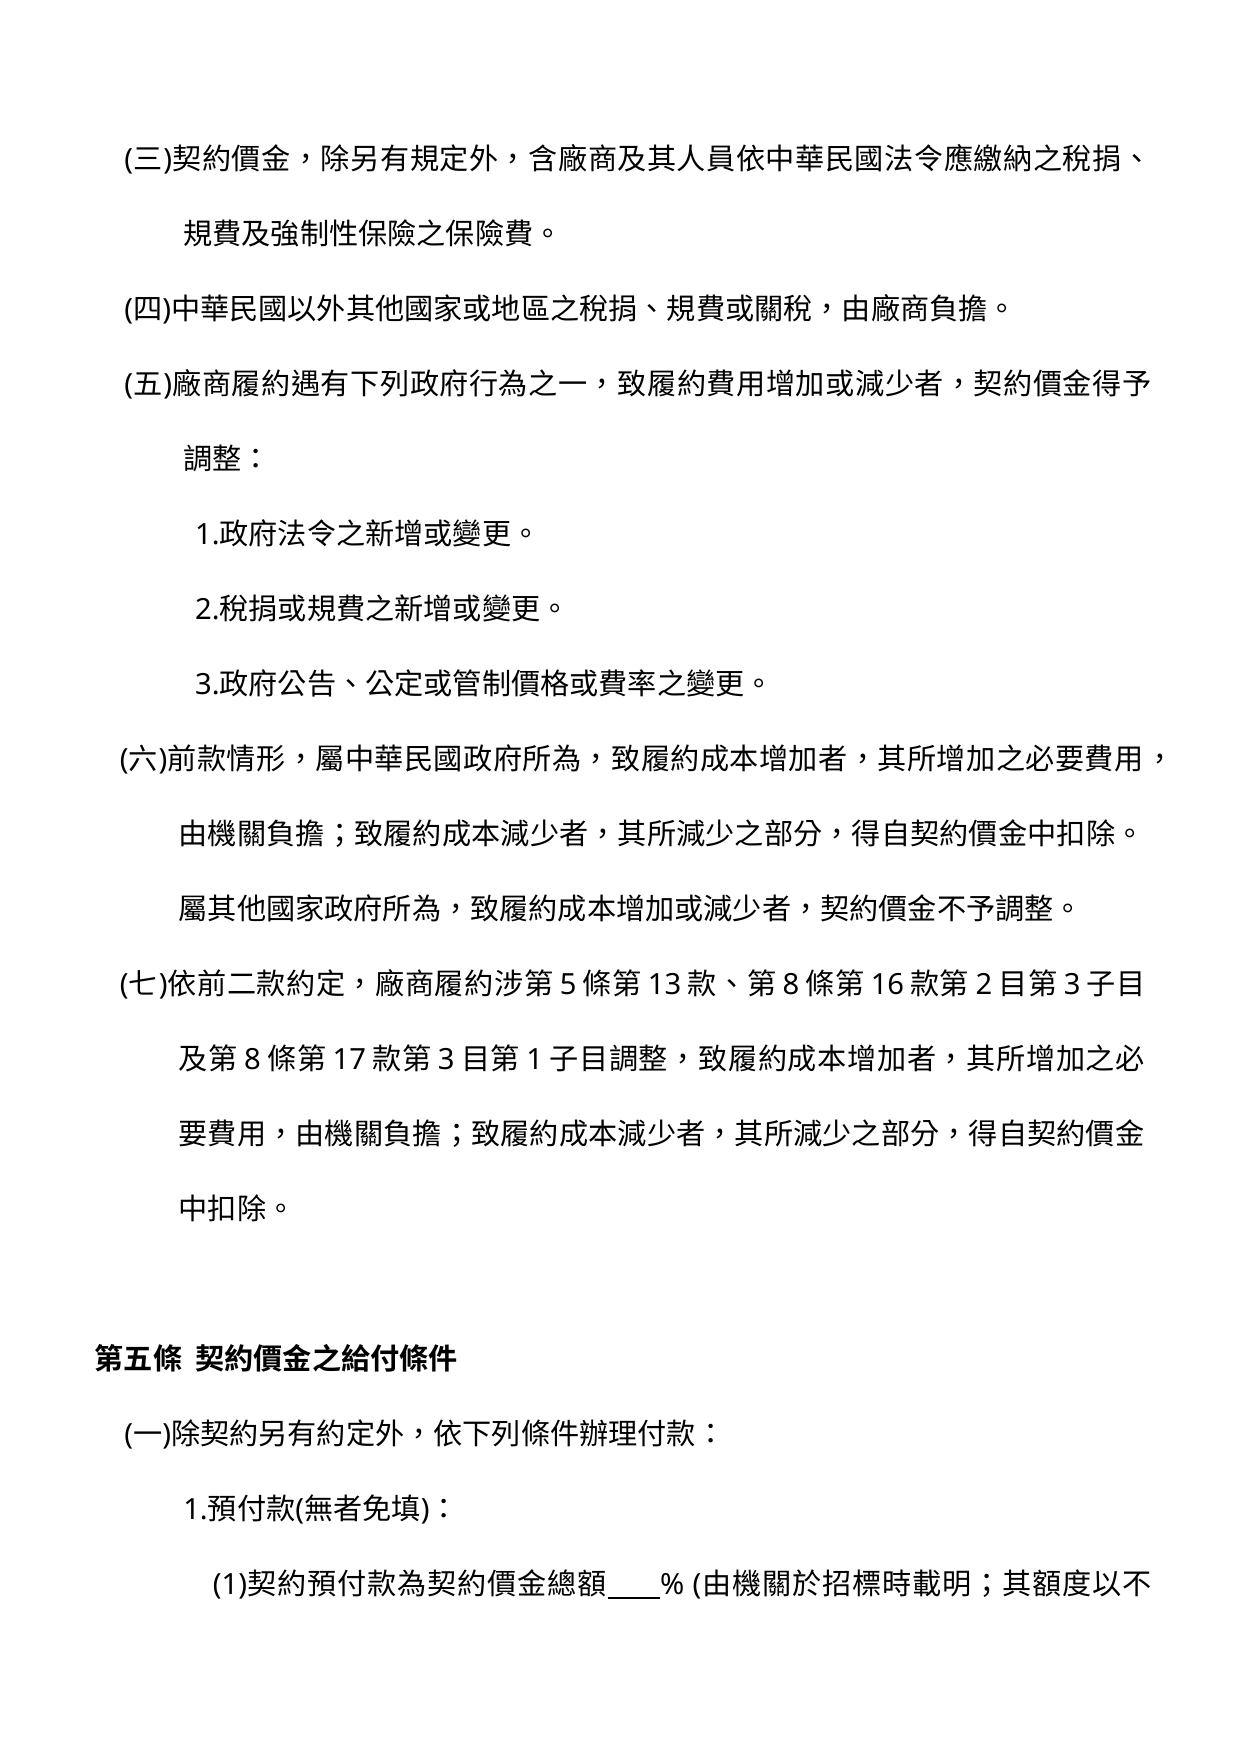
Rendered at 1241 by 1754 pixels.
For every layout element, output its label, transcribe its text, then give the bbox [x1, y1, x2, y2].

text 1.預付款(無者免填)： [183, 1469, 1152, 1544]
text (一)除契約另有約定外，依下列條件辦理付款： [124, 1394, 1152, 1469]
text (1)契約預付款為契約價金總額 % (由機關於招標時載明；其額度以不 [213, 1544, 1152, 1619]
text 2.稅捐或規費之新增或變更。 [195, 569, 1146, 644]
text (七)依前二款約定，廠商履約涉第5條第13款、第8條第16款第2目第3子目及第8條第17款第3目第1子目調整，致履約成本增加者，其所增加之必要費用，由機關負擔；致履約成本減少者，其所減少之部分，得自契約價金中扣除。 [119, 944, 1146, 1244]
text (五)廠商履約遇有下列政府行為之一，致履約費用增加或減少者，契約價金得予調整： [124, 344, 1152, 494]
text 1.政府法令之新增或變更。 [195, 494, 1146, 569]
text (三)契約價金，除另有規定外，含廠商及其人員依中華民國法令應繳納之稅捐、規費及強制性保險之保險費。 [124, 119, 1152, 269]
text 第五條 契約價金之給付條件 [94, 1319, 1152, 1394]
text 3.政府公告、公定或管制價格或費率之變更。 [195, 644, 1146, 719]
text (四)中華民國以外其他國家或地區之稅捐、規費或關稅，由廠商負擔。 [124, 269, 1152, 344]
text (六)前款情形，屬中華民國政府所為，致履約成本增加者，其所增加之必要費用，由機關負擔；致履約成本減少者，其所減少之部分，得自契約價金中扣除。屬其他國家政府所為，致履約成本增加或減少者，契約價金不予調整。 [119, 719, 1146, 944]
